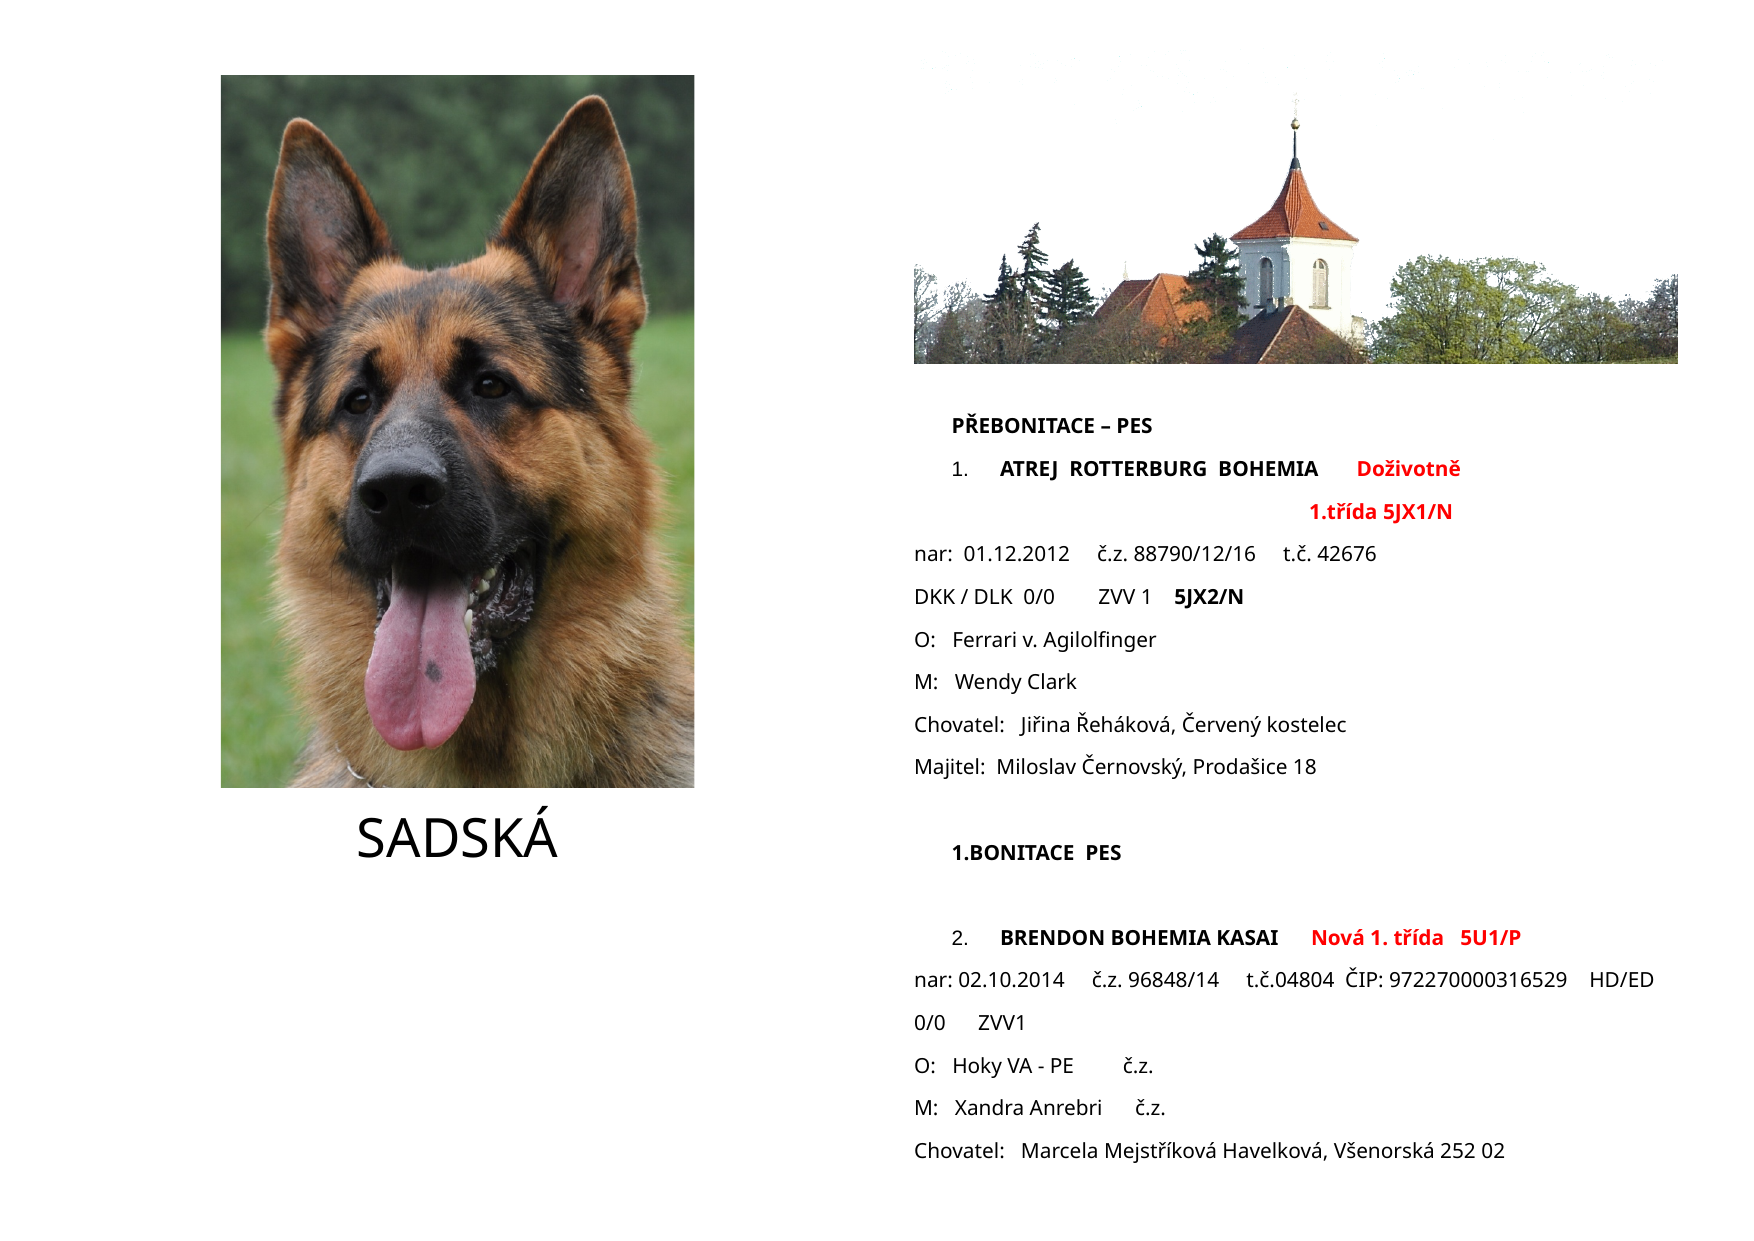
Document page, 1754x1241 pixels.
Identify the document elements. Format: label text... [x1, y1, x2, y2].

text 1.třída 5JX1/N [951, 497, 1679, 525]
text Majitel: Miloslav Černovský, Prodašice 18 [914, 752, 1679, 781]
list BRENDON BOHEMIA KASAI Nová 1. třída 5U1/P [951, 923, 1679, 951]
text M: Xandra Anrebri č.z. [914, 1093, 1679, 1122]
text O: Ferrari v. Agilolfinger [914, 625, 1679, 653]
text PŘEBONITACE – PES [951, 412, 1679, 440]
text nar: 01.12.2012 č.z. 88790/12/16 t.č. 42676 [914, 539, 1679, 568]
text M: Wendy Clark [914, 667, 1679, 696]
text Chovatel: Marcela Mejstříková Havelková, Všenorská 252 02 [914, 1136, 1679, 1164]
text O: Hoky VA - PE č.z. [914, 1051, 1679, 1079]
list ATREJ ROTTERBURG BOHEMIA Doživotně [951, 454, 1679, 483]
text SADSKÁ [75, 799, 840, 873]
text nar: 02.10.2014 č.z. 96848/14 t.č.04804 ČIP: 972270000316529 HD/ED 0/0 ZVV1 [914, 966, 1679, 1037]
text 1.BONITACE PES [951, 838, 1679, 866]
text DKK / DLK 0/0 ZVV 1 5JX2/N [914, 582, 1679, 611]
text Chovatel: Jiřina Řeháková, Červený kostelec [914, 710, 1679, 738]
